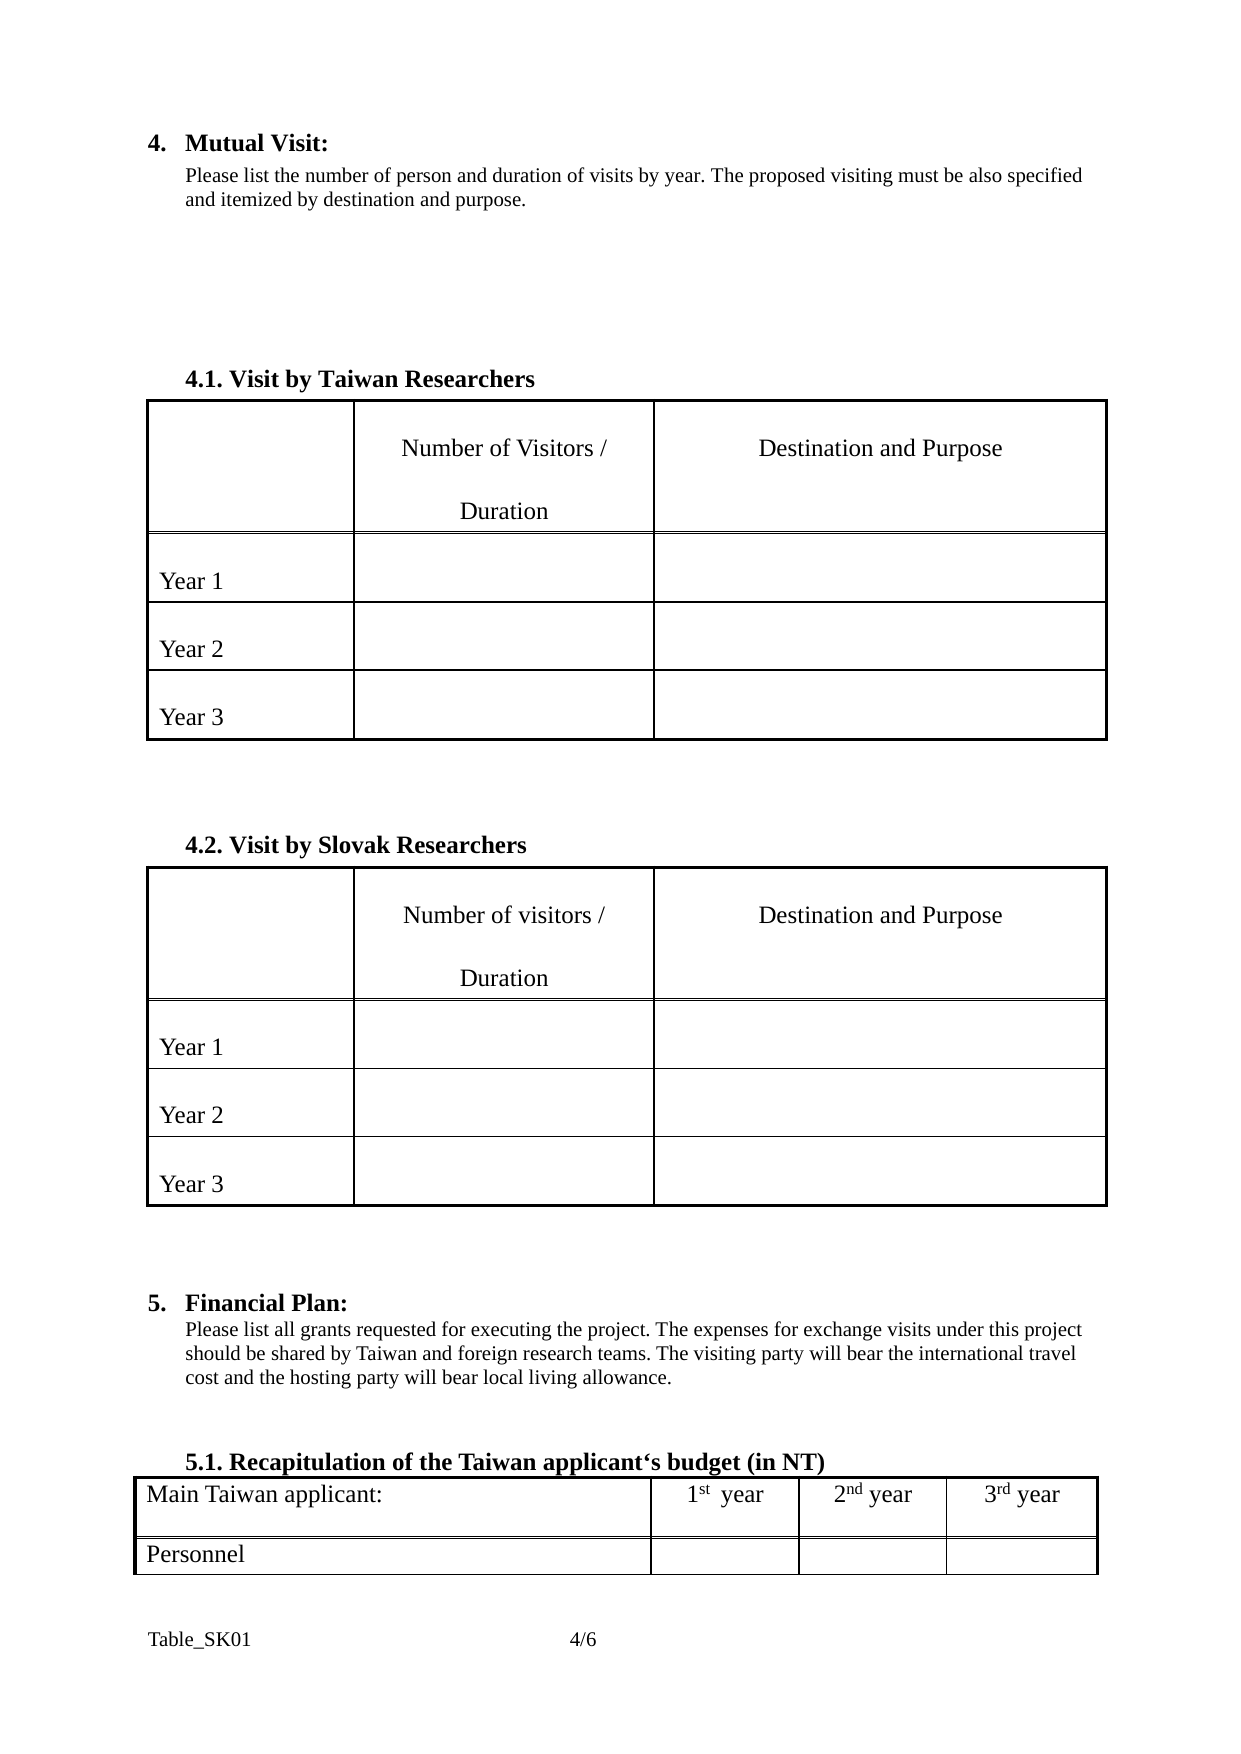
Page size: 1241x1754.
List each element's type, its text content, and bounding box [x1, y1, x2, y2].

text 4.1. Visit by Taiwan Researchers [185, 336, 1092, 399]
table_cell [655, 534, 1105, 601]
table_cell [355, 1001, 653, 1068]
table_cell [655, 1069, 1105, 1136]
list Financial Plan: [148, 1288, 1092, 1317]
table_cell [355, 534, 653, 601]
table_cell [947, 1539, 1096, 1573]
table_header [149, 869, 353, 998]
text 5.1. Recapitulation of the Taiwan applicant‘s budget (in NT) [148, 1447, 1092, 1476]
table_header Destination and Purpose [655, 402, 1105, 531]
table_header 2nd year [800, 1479, 946, 1536]
table_header 3rd year [947, 1479, 1096, 1536]
text 4.2. Visit by Slovak Researchers [185, 803, 1092, 866]
text Please list the number of person and duration of visits by year. The proposed visiting must be also specified and itemized by destination and purpose. [185, 163, 1092, 211]
text Please list all grants requested for executing the project. The expenses for exchange visits under this project should be shared by Taiwan and foreign research teams. The visiting party will bear the international travel cost and the hosting party will bear local living allowance. [185, 1317, 1092, 1389]
table_cell [652, 1539, 798, 1573]
table_cell Year 2 [149, 603, 353, 669]
table_header Destination and Purpose [655, 869, 1105, 998]
table_header Number of Visitors / Duration [355, 402, 653, 531]
table_cell Personnel [137, 1539, 650, 1573]
table_cell Year 2 [149, 1069, 353, 1136]
table_header Main Taiwan applicant: [137, 1479, 650, 1536]
table_cell [655, 1001, 1105, 1068]
table_cell [355, 1069, 653, 1136]
table_cell Year 1 [149, 534, 353, 601]
table_cell [655, 603, 1105, 669]
table_cell [800, 1539, 946, 1573]
table_header 1st year [652, 1479, 798, 1536]
table_cell [355, 671, 653, 737]
table_cell Year 1 [149, 1001, 353, 1068]
table_cell [655, 1137, 1105, 1204]
table_cell Year 3 [149, 671, 353, 737]
table_cell Year 3 [149, 1137, 353, 1204]
table_cell [355, 603, 653, 669]
table_cell [655, 671, 1105, 737]
table_header Number of visitors / Duration [355, 869, 653, 998]
list Mutual Visit: [148, 101, 1092, 163]
table_cell [355, 1137, 653, 1204]
table_header [149, 402, 353, 531]
